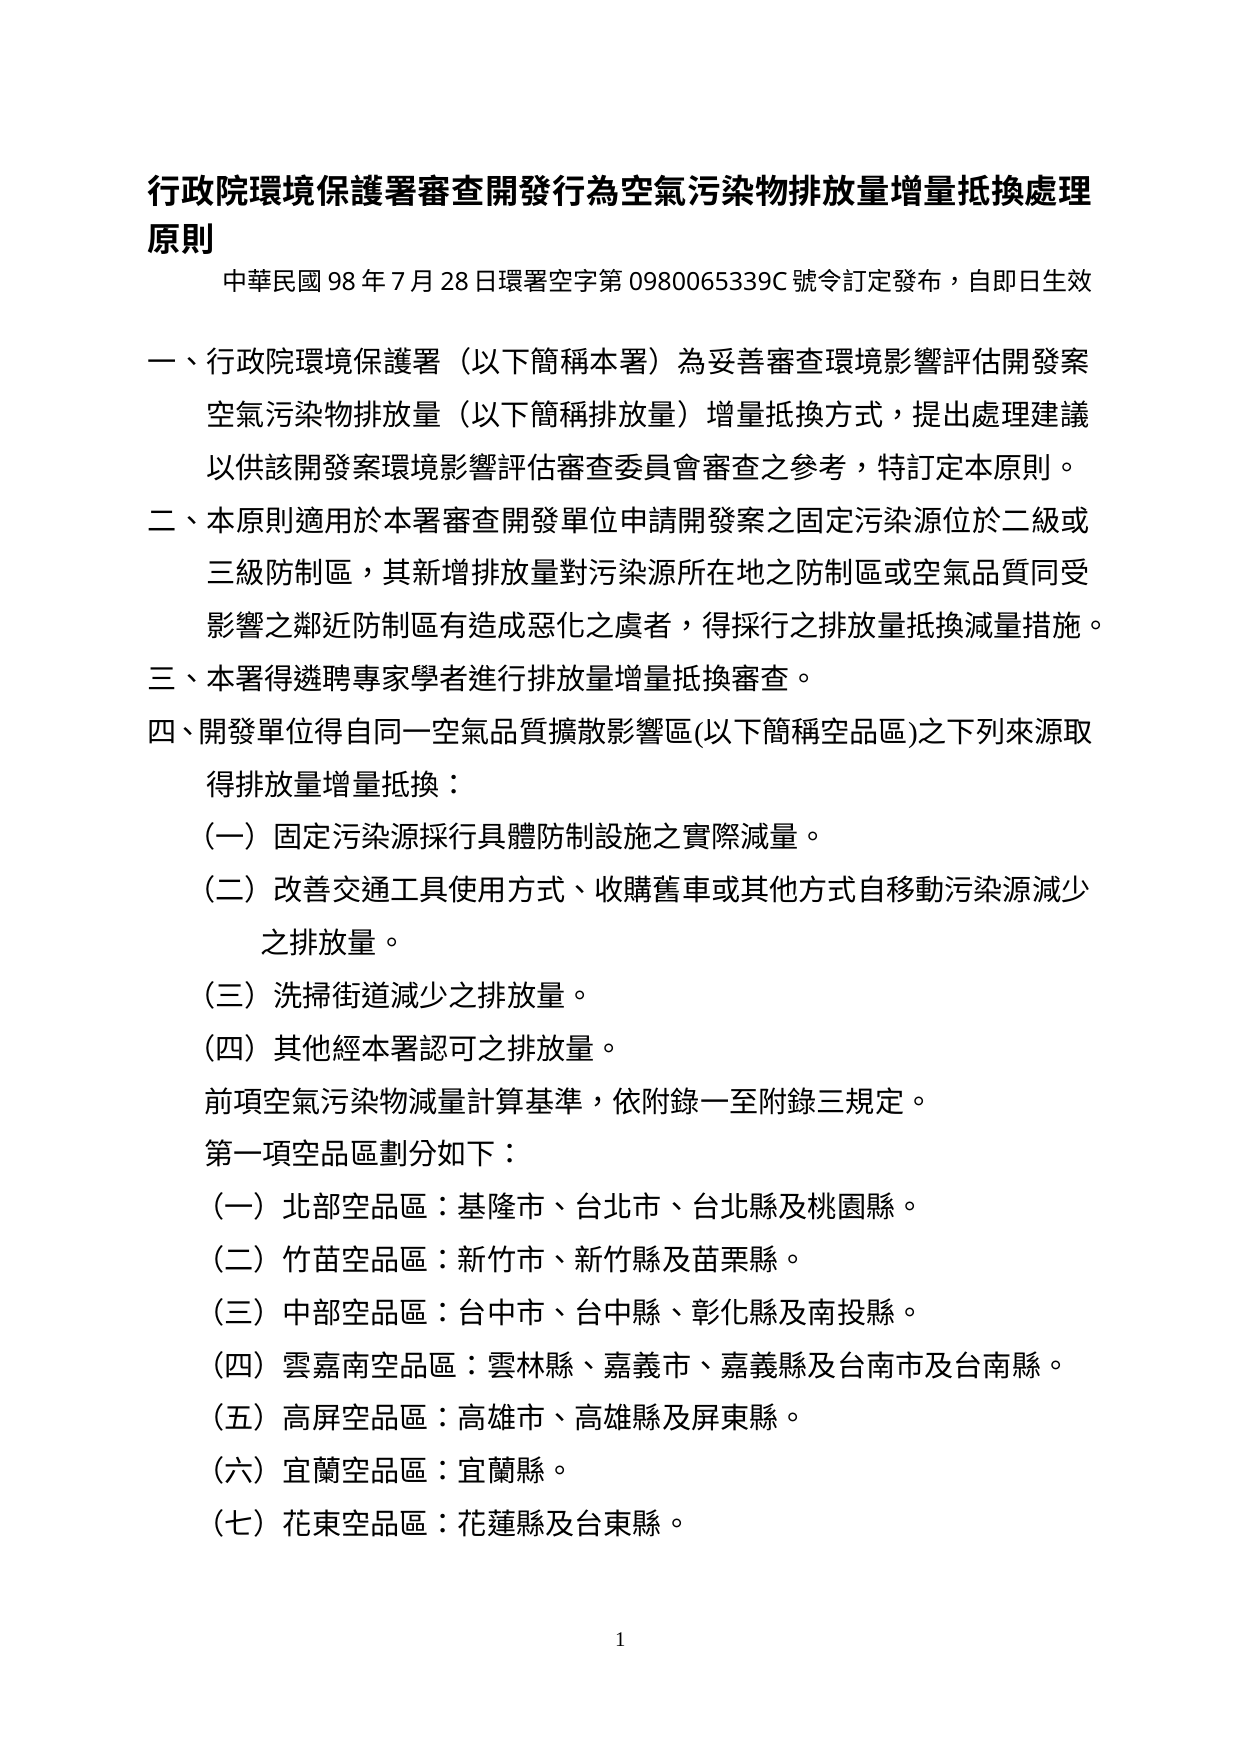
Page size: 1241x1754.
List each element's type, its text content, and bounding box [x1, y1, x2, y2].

text （五）高屏空品區：高雄市、高雄縣及屏東縣。 [195, 1395, 1092, 1437]
text 中華民國98年7月28日環署空字第0980065339C號令訂定發布，自即日生效 [148, 261, 1092, 298]
text （三）中部空品區：台中市、台中縣、彰化縣及南投縣。 [195, 1289, 1092, 1332]
text （六）宜蘭空品區：宜蘭縣。 [195, 1448, 1092, 1490]
text （二）改善交通工具使用方式、收購舊車或其他方式自移動污染源減少之排放量。 [186, 867, 1092, 962]
text （四）雲嘉南空品區：雲林縣、嘉義市、嘉義縣及台南市及台南縣。 [195, 1342, 1092, 1384]
text 一、行政院環境保護署（以下簡稱本署）為妥善審查環境影響評估開發案空氣污染物排放量（以下簡稱排放量）增量抵換方式，提出處理建議，以供該開發案環境影響評估審查委員會審查之參考，特訂定本原則。 [148, 339, 1092, 487]
text （二）竹苗空品區：新竹市、新竹縣及苗栗縣。 [195, 1237, 1092, 1279]
text （四）其他經本署認可之排放量。 [186, 1025, 1092, 1068]
text （七）花東空品區：花蓮縣及台東縣。 [195, 1501, 1092, 1543]
text （一）固定污染源採行具體防制設施之實際減量。 [186, 814, 1092, 856]
text 前項空氣污染物減量計算基準，依附錄一至附錄三規定。 [204, 1078, 1092, 1120]
text （三）洗掃街道減少之排放量。 [186, 972, 1092, 1015]
text 四、開發單位得自同一空氣品質擴散影響區(以下簡稱空品區)之下列來源取得排放量增量抵換： [148, 708, 1092, 803]
text 三、本署得遴聘專家學者進行排放量增量抵換審查。 [148, 656, 1092, 698]
text 行政院環境保護署審查開發行為空氣污染物排放量增量抵換處理原則 [148, 164, 1092, 261]
text 二、本原則適用於本署審查開發單位申請開發案之固定污染源位於二級或三級防制區，其新增排放量對污染源所在地之防制區或空氣品質同受影響之鄰近防制區有造成惡化之虞者，得採行之排放量抵換減量措施。 [148, 497, 1092, 645]
text （一）北部空品區：基隆市、台北市、台北縣及桃園縣。 [195, 1184, 1092, 1226]
text 第一項空品區劃分如下： [204, 1131, 1092, 1173]
